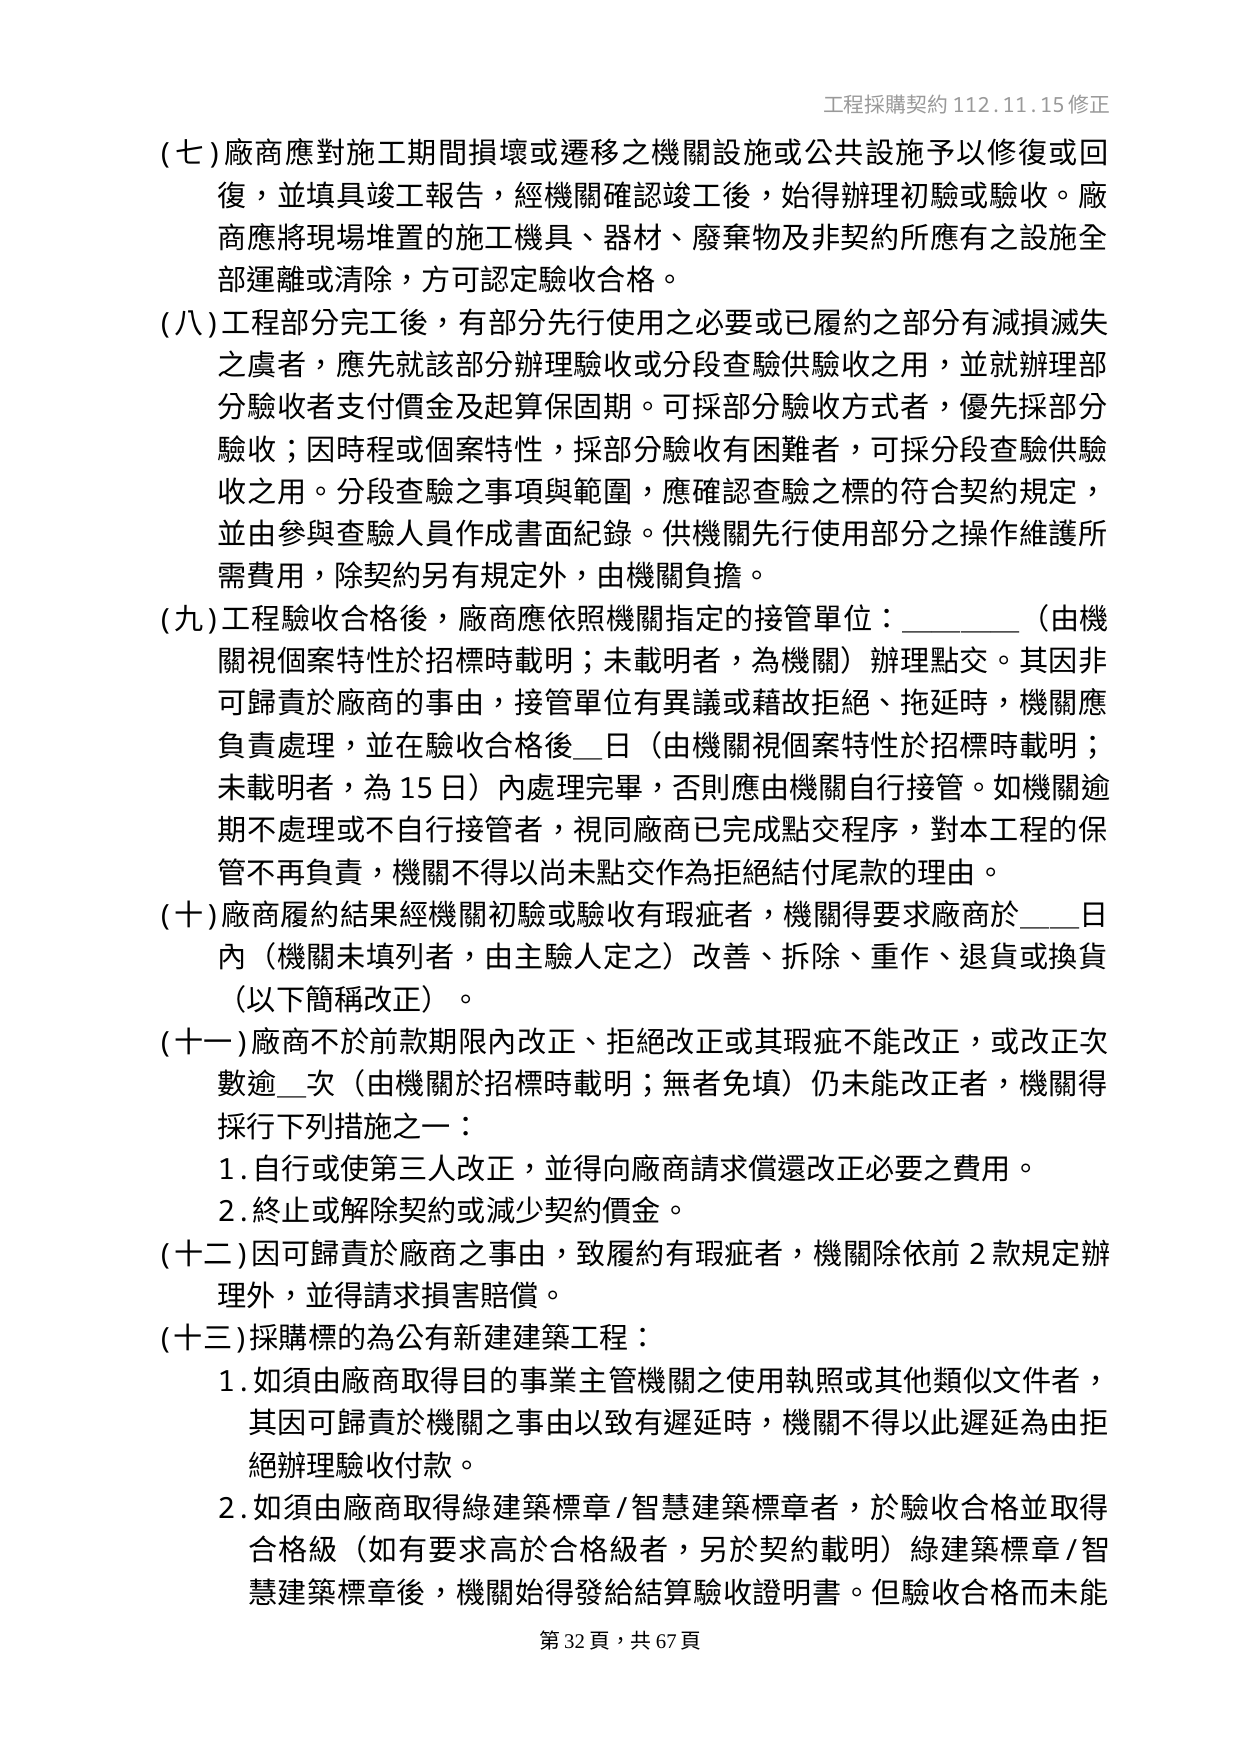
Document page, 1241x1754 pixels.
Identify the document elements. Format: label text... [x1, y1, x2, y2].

text (十二)因可歸責於廠商之事由，致履約有瑕疵者，機關除依前2款規定辦理外，並得請求損害賠償。 [156, 1230, 1110, 1315]
text (十一)廠商不於前款期限內改正、拒絕改正或其瑕疵不能改正，或改正次數逾＿次（由機關於招標時載明；無者免填）仍未能改正者，機關得採行下列措施之一： [156, 1018, 1110, 1146]
text (十三)採購標的為公有新建建築工程： [156, 1315, 1110, 1357]
text (十)廠商履約結果經機關初驗或驗收有瑕疵者，機關得要求廠商於＿＿日內（機關未填列者，由主驗人定之）改善、拆除、重作、退貨或換貨（以下簡稱改正）。 [156, 892, 1110, 1018]
text 2.如須由廠商取得綠建築標章/智慧建築標章者，於驗收合格並取得合格級（如有要求高於合格級者，另於契約載明）綠建築標章/智慧建築標章後，機關始得發給結算驗收證明書。但驗收合格而未能 [217, 1484, 1110, 1611]
text 1.自行或使第三人改正，並得向廠商請求償還改正必要之費用。 [217, 1146, 1110, 1188]
text (九)工程驗收合格後，廠商應依照機關指定的接管單位：＿＿＿＿（由機關視個案特性於招標時載明；未載明者，為機關）辦理點交。其因非可歸責於廠商的事由，接管單位有異議或藉故拒絕、拖延時，機關應負責處理，並在驗收合格後＿日（由機關視個案特性於招標時載明；未載明者，為15日）內處理完畢，否則應由機關自行接管。如機關逾期不處理或不自行接管者，視同廠商已完成點交程序，對本工程的保管不再負責，機關不得以尚未點交作為拒絕結付尾款的理由。 [156, 595, 1110, 892]
text 1.如須由廠商取得目的事業主管機關之使用執照或其他類似文件者，其因可歸責於機關之事由以致有遲延時，機關不得以此遲延為由拒絕辦理驗收付款。 [217, 1357, 1110, 1484]
text (七)廠商應對施工期間損壞或遷移之機關設施或公共設施予以修復或回復，並填具竣工報告，經機關確認竣工後，始得辦理初驗或驗收。廠商應將現場堆置的施工機具、器材、廢棄物及非契約所應有之設施全部運離或清除，方可認定驗收合格。 [156, 130, 1110, 299]
text (八)工程部分完工後，有部分先行使用之必要或已履約之部分有減損滅失之虞者，應先就該部分辦理驗收或分段查驗供驗收之用，並就辦理部分驗收者支付價金及起算保固期。可採部分驗收方式者，優先採部分驗收；因時程或個案特性，採部分驗收有困難者，可採分段查驗供驗收之用。分段查驗之事項與範圍，應確認查驗之標的符合契約規定，並由參與查驗人員作成書面紀錄。供機關先行使用部分之操作維護所需費用，除契約另有規定外，由機關負擔。 [156, 299, 1110, 595]
text 2.終止或解除契約或減少契約價金。 [217, 1188, 1110, 1230]
